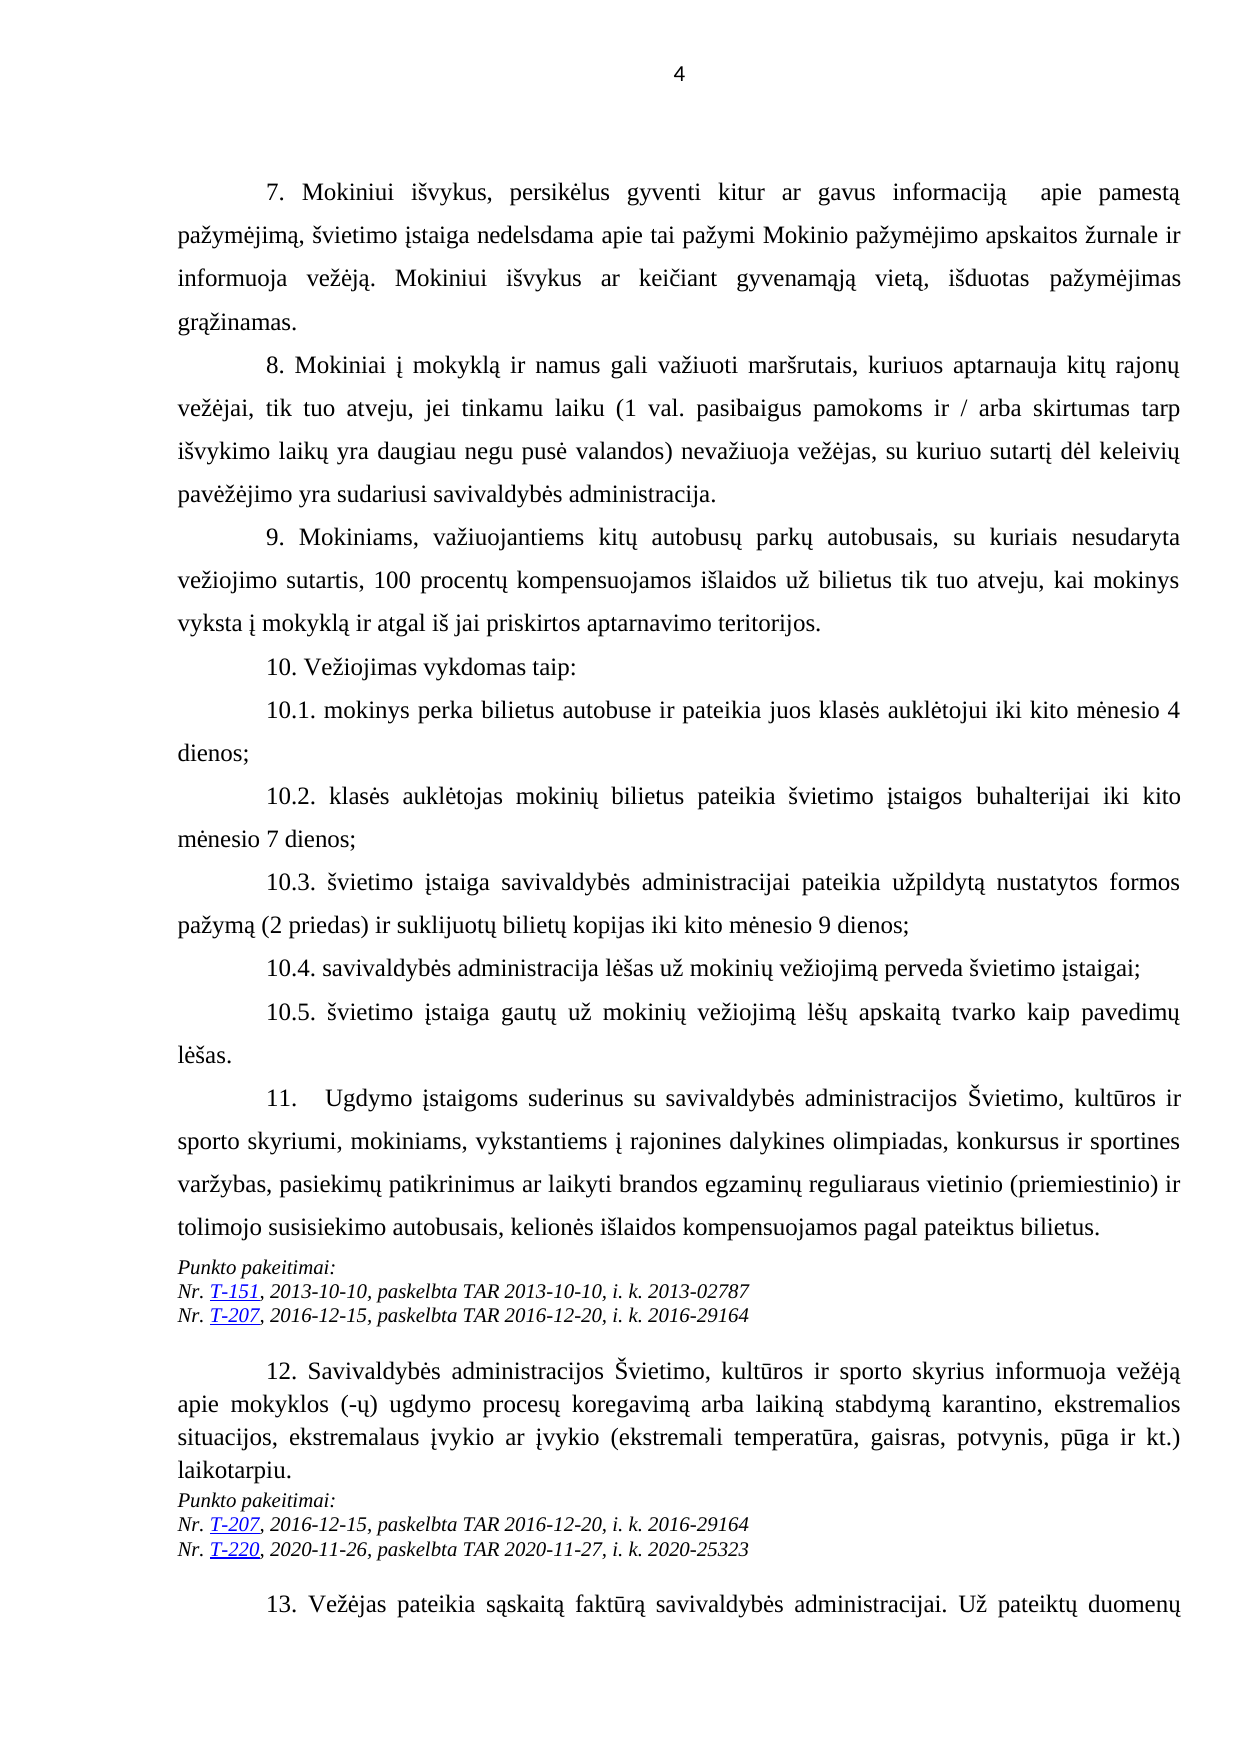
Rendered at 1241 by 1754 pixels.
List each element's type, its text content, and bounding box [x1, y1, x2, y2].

text 10. Vežiojimas vykdomas taip: [177, 652, 1181, 680]
text Nr. T-151, 2013-10-10, paskelbta TAR 2013-10-10, i. k. 2013-02787 [177, 1279, 1181, 1303]
text Punkto pakeitimai: [177, 1255, 1181, 1279]
text 10.2. klasės auklėtojas mokinių bilietus pateikia švietimo įstaigos buhalterijai iki kito mėnesio 7 dienos; [177, 781, 1181, 853]
text Nr. T-220, 2020-11-26, paskelbta TAR 2020-11-27, i. k. 2020-25323 [177, 1536, 1181, 1561]
text 10.5. švietimo įstaiga gautų už mokinių vežiojimą lėšų apskaitą tvarko kaip pavedimų lėšas. [177, 997, 1181, 1068]
text 11. Ugdymo įstaigoms suderinus su savivaldybės administracijos Švietimo, kultūros ir sporto skyriumi, mokiniams, vykstantiems į rajonines dalykines olimpiadas, konkursus ir sportines varžybas, pasiekimų patikrinimus ar laikyti brandos egzaminų reguliaraus vietinio (priemiestinio) ir tolimojo susisiekimo autobusais, kelionės išlaidos kompensuojamos pagal pateiktus bilietus. [177, 1083, 1181, 1241]
text Nr. T-207, 2016-12-15, paskelbta TAR 2016-12-20, i. k. 2016-29164 [177, 1512, 1181, 1536]
text 10.4. savivaldybės administracija lėšas už mokinių vežiojimą perveda švietimo įstaigai; [177, 953, 1181, 982]
text 7. Mokiniui išvykus, persikėlus gyventi kitur ar gavus informaciją apie pamestą pažymėjimą, švietimo įstaiga nedelsdama apie tai pažymi Mokinio pažymėjimo apskaitos žurnale ir informuoja vežėją. Mokiniui išvykus ar keičiant gyvenamąją vietą, išduotas pažymėjimas grąžinamas. [177, 177, 1181, 335]
text Punkto pakeitimai: [177, 1488, 1181, 1512]
text 13. Vežėjas pateikia sąskaitą faktūrą savivaldybės administracijai. Už pateiktų duomenų [177, 1589, 1181, 1618]
text 10.1. mokinys perka bilietus autobuse ir pateikia juos klasės auklėtojui iki kito mėnesio 4 dienos; [177, 695, 1181, 767]
text 12. Savivaldybės administracijos Švietimo, kultūros ir sporto skyrius informuoja vežėją apie mokyklos (-ų) ugdymo procesų koregavimą arba laikiną stabdymą karantino, ekstremalios situacijos, ekstremalaus įvykio ar įvykio (ekstremali temperatūra, gaisras, potvynis, pūga ir kt.) laikotarpiu. [177, 1356, 1181, 1484]
text 8. Mokiniai į mokyklą ir namus gali važiuoti maršrutais, kuriuos aptarnauja kitų rajonų vežėjai, tik tuo atveju, jei tinkamu laiku (1 val. pasibaigus pamokoms ir / arba skirtumas tarp išvykimo laikų yra daugiau negu pusė valandos) nevažiuoja vežėjas, su kuriuo sutartį dėl keleivių pavėžėjimo yra sudariusi savivaldybės administracija. [177, 350, 1181, 508]
text 10.3. švietimo įstaiga savivaldybės administracijai pateikia užpildytą nustatytos formos pažymą (2 priedas) ir suklijuotų bilietų kopijas iki kito mėnesio 9 dienos; [177, 867, 1181, 939]
text Nr. T-207, 2016-12-15, paskelbta TAR 2016-12-20, i. k. 2016-29164 [177, 1303, 1181, 1327]
text 9. Mokiniams, važiuojantiems kitų autobusų parkų autobusais, su kuriais nesudaryta vežiojimo sutartis, 100 procentų kompensuojamos išlaidos už bilietus tik tuo atveju, kai mokinys vyksta į mokyklą ir atgal iš jai priskirtos aptarnavimo teritorijos. [177, 522, 1181, 637]
